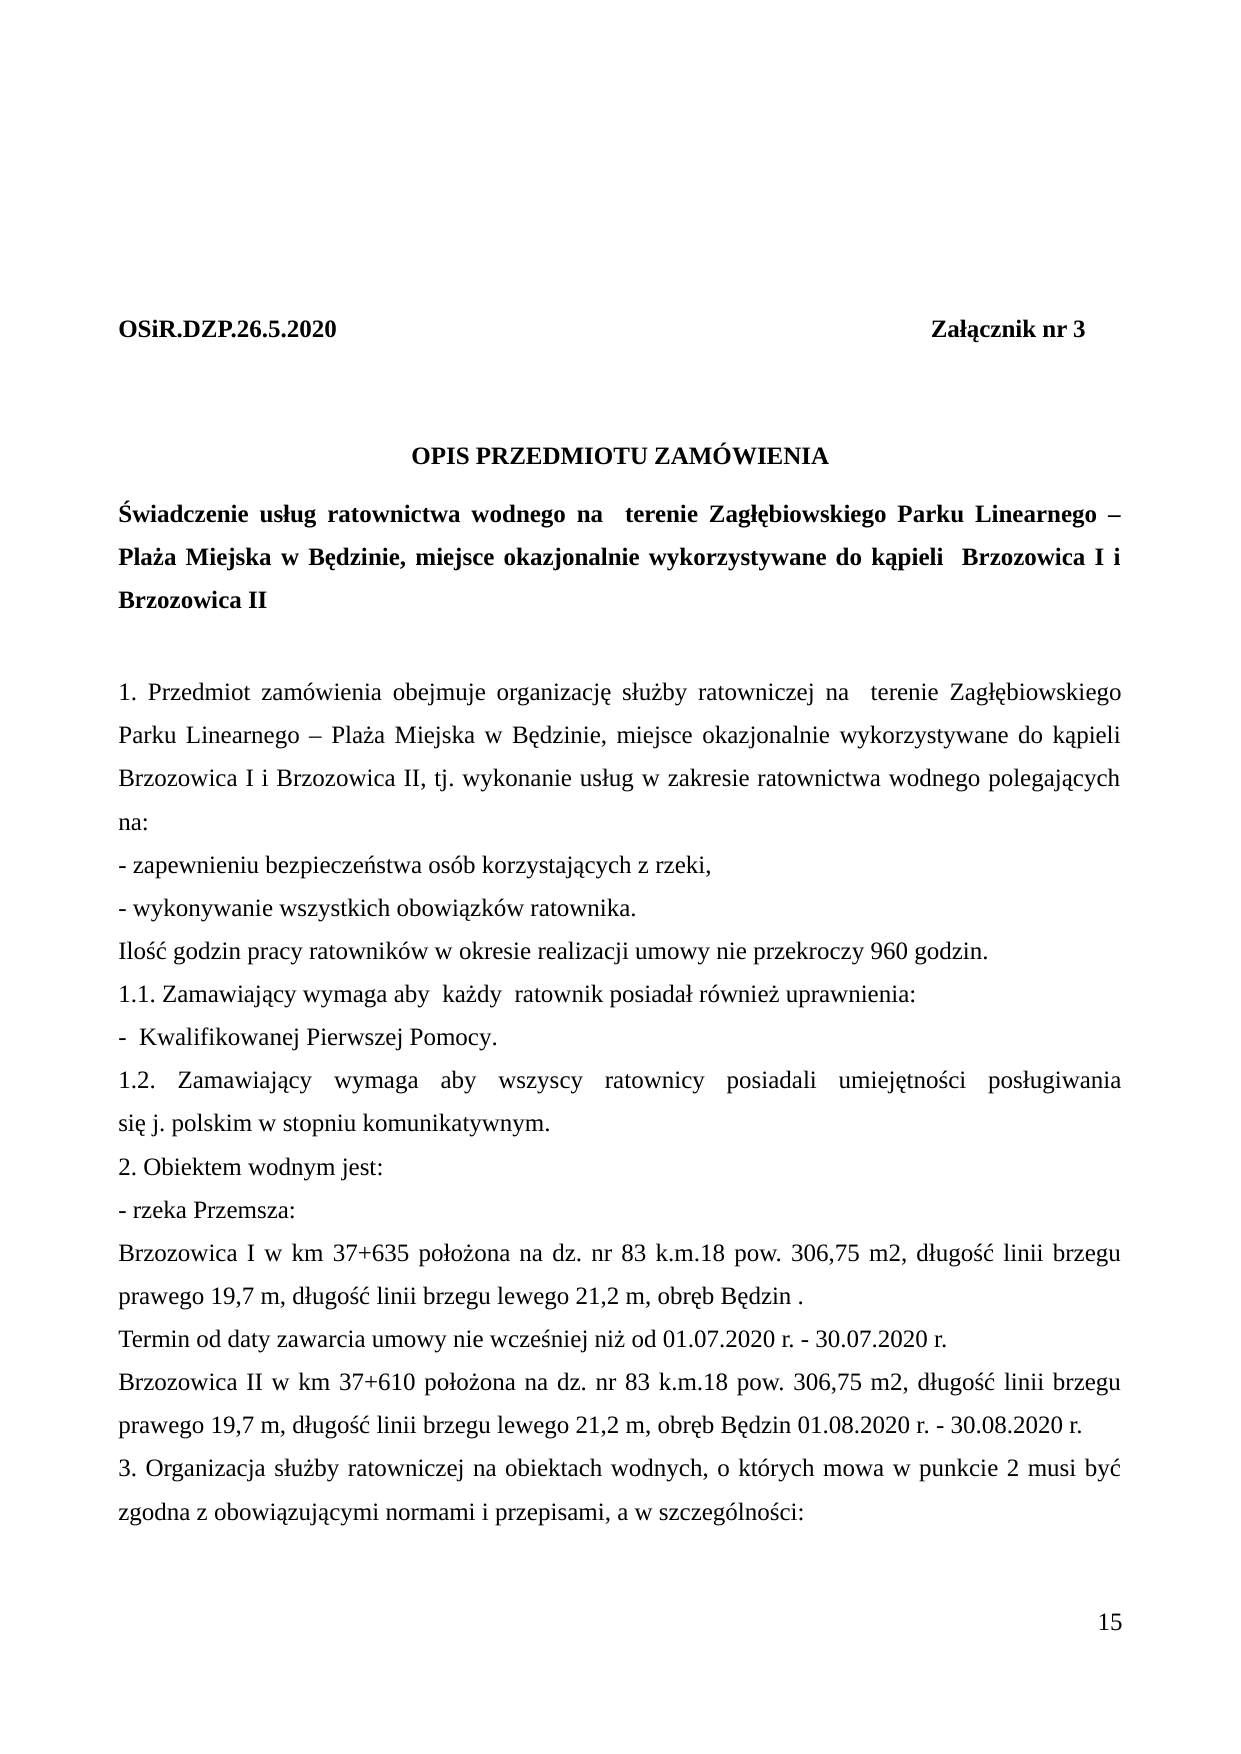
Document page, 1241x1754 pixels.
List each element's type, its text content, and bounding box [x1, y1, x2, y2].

text Ilość godzin pracy ratowników w okresie realizacji umowy nie przekroczy 960 godzin. [118, 936, 1122, 965]
text Termin od daty zawarcia umowy nie wcześniej niż od 01.07.2020 r. - 30.07.2020 r. [118, 1324, 1122, 1353]
text - wykonywanie wszystkich obowiązków ratownika. [118, 893, 1122, 922]
text 1.2. Zamawiający wymaga aby wszyscy ratownicy posiadali umiejętności posługiwania się j. polskim w stopniu komunikatywnym. [118, 1065, 1122, 1137]
text - Kwalifikowanej Pierwszej Pomocy. [118, 1022, 1122, 1051]
text Brzozowica I w km 37+635 położona na dz. nr 83 k.m.18 pow. 306,75 m2, długość linii brzegu prawego 19,7 m, długość linii brzegu lewego 21,2 m, obręb Będzin . [118, 1238, 1122, 1310]
text OSiR.DZP.26.5.2020 Załącznik nr 3 [118, 314, 1122, 343]
text OPIS PRZEDMIOTU ZAMÓWIENIA [118, 441, 1122, 470]
text 1. Przedmiot zamówienia obejmuje organizację służby ratowniczej na terenie Zagłębiowskiego Parku Linearnego – Plaża Miejska w Będzinie, miejsce okazjonalnie wykorzystywane do kąpieli Brzozowica I i Brzozowica II, tj. wykonanie usług w zakresie ratownictwa wodnego polegających na: [118, 677, 1122, 835]
text 3. Organizacja służby ratowniczej na obiektach wodnych, o których mowa w punkcie 2 musi być zgodna z obowiązującymi normami i przepisami, a w szczególności: [118, 1453, 1122, 1525]
text 2. Obiektem wodnym jest: [118, 1152, 1122, 1180]
text Świadczenie usług ratownictwa wodnego na terenie Zagłębiowskiego Parku Linearnego – Plaża Miejska w Będzinie, miejsce okazjonalnie wykorzystywane do kąpieli Brzozowica I i Brzozowica II [118, 499, 1122, 614]
text 1.1. Zamawiający wymaga aby każdy ratownik posiadał również uprawnienia: [118, 979, 1122, 1008]
text Brzozowica II w km 37+610 położona na dz. nr 83 k.m.18 pow. 306,75 m2, długość linii brzegu prawego 19,7 m, długość linii brzegu lewego 21,2 m, obręb Będzin 01.08.2020 r. - 30.08.2020 r. [118, 1367, 1122, 1439]
text - rzeka Przemsza: [118, 1195, 1122, 1223]
text - zapewnieniu bezpieczeństwa osób korzystających z rzeki, [118, 850, 1122, 878]
